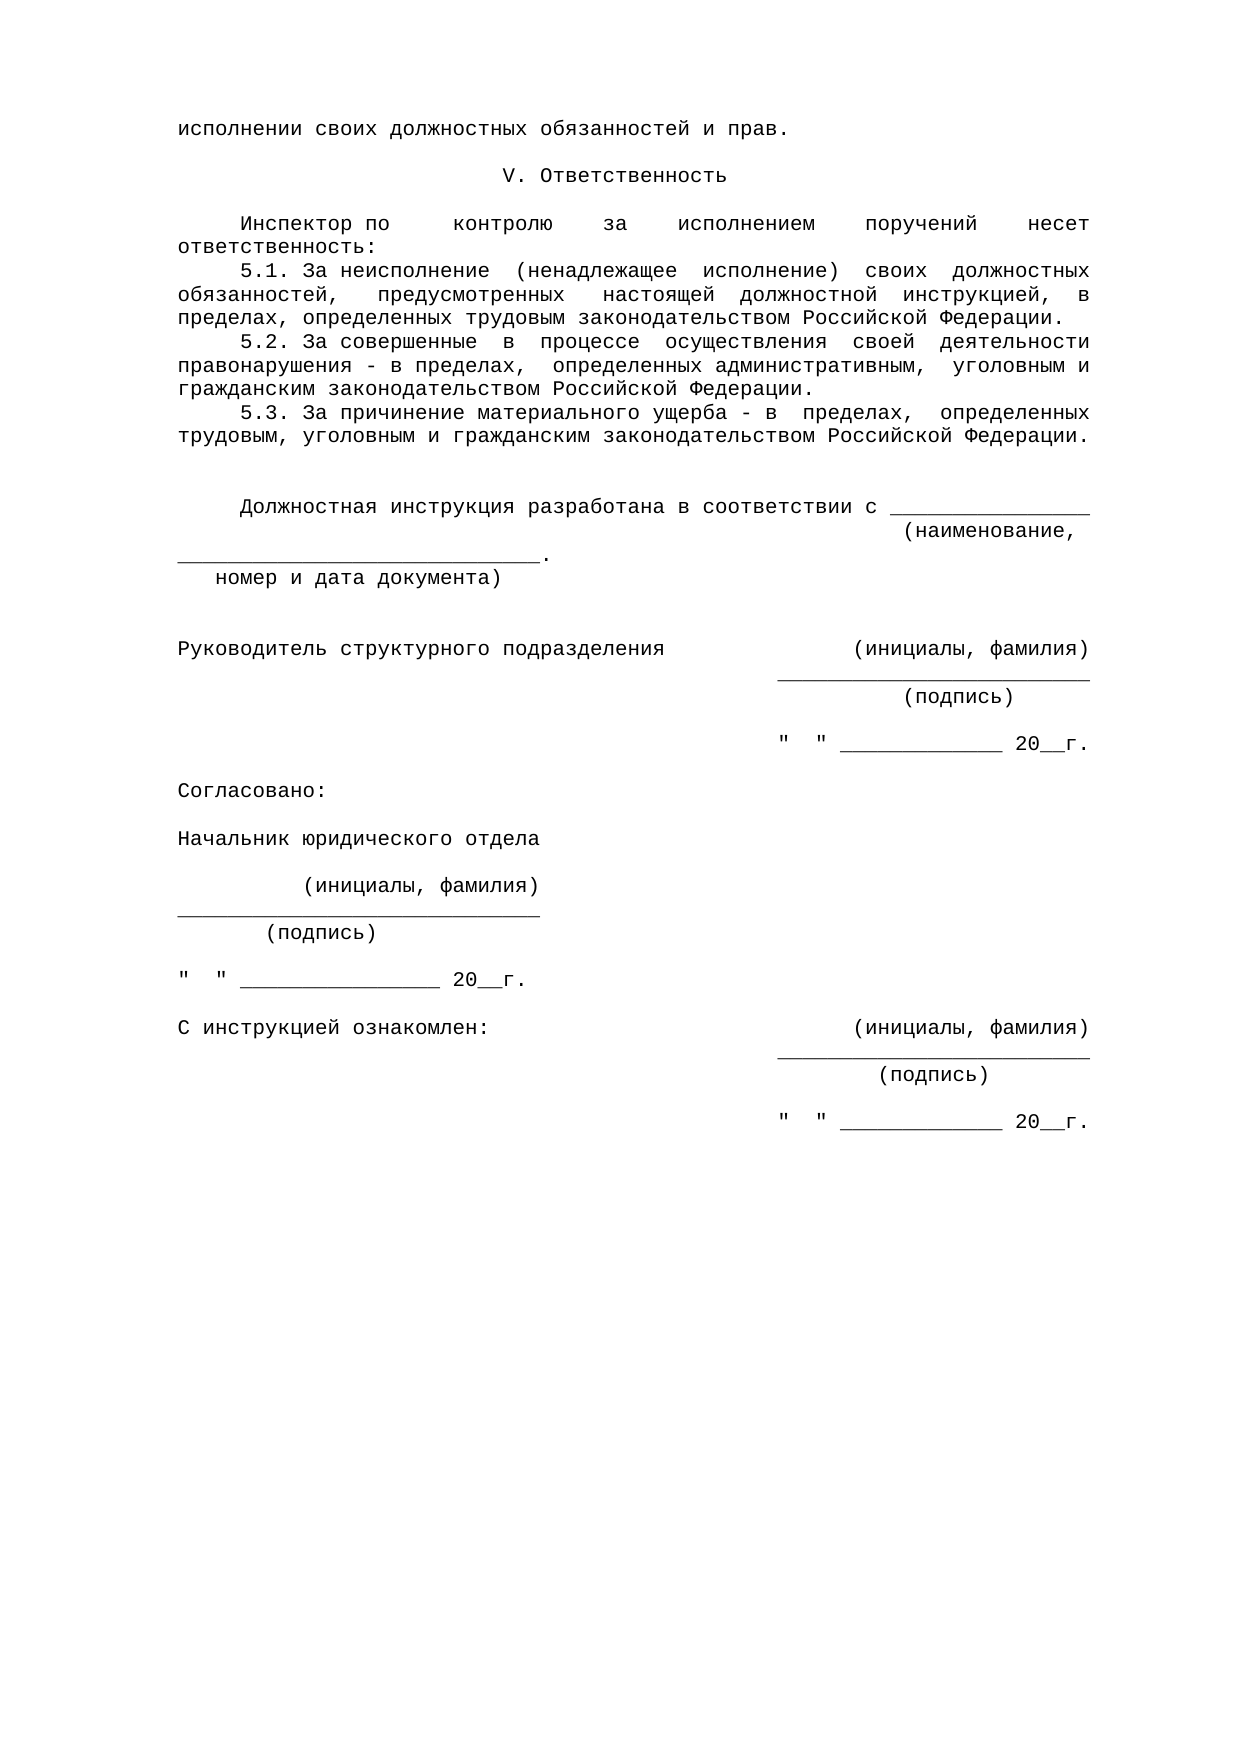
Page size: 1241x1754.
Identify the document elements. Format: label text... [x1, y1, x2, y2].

text 5.3. За причинение материального ущерба - в пределах, определенных [177, 402, 1152, 426]
text трудовым, уголовным и гражданским законодательством Российской Федерации. [177, 426, 1152, 449]
text " " _____________ 20__г. [177, 1111, 1152, 1135]
text Инспектор по контролю за исполнением поручений несет [177, 213, 1152, 236]
text правонарушения - в пределах, определенных административным, уголовным и [177, 354, 1152, 378]
text _________________________ [177, 1040, 1152, 1064]
text (наименование, [177, 520, 1152, 544]
text исполнении своих должностных обязанностей и прав. [177, 118, 1152, 142]
text " " ________________ 20__г. [177, 969, 1152, 993]
text _____________________________ [177, 898, 1152, 922]
text 5.1. За неисполнение (ненадлежащее исполнение) своих должностных [177, 260, 1152, 284]
text Начальник юридического отдела [177, 827, 1152, 851]
text 5.2. За совершенные в процессе осуществления своей деятельности [177, 331, 1152, 354]
text номер и дата документа) [177, 567, 1152, 591]
text (подпись) [177, 686, 1152, 709]
text С инструкцией ознакомлен: (инициалы, фамилия) [177, 1017, 1152, 1040]
text (инициалы, фамилия) [177, 875, 1152, 898]
text V. Ответственность [177, 165, 1152, 189]
text пределах, определенных трудовым законодательством Российской Федерации. [177, 307, 1152, 331]
text ответственность: [177, 236, 1152, 260]
text Руководитель структурного подразделения (инициалы, фамилия) [177, 638, 1152, 662]
text _________________________ [177, 662, 1152, 686]
text _____________________________. [177, 544, 1152, 567]
text Согласовано: [177, 780, 1152, 804]
text гражданским законодательством Российской Федерации. [177, 378, 1152, 402]
text обязанностей, предусмотренных настоящей должностной инструкцией, в [177, 284, 1152, 307]
text " " _____________ 20__г. [177, 733, 1152, 757]
text (подпись) [177, 1064, 1152, 1088]
text (подпись) [177, 922, 1152, 946]
text Должностная инструкция разработана в соответствии с ________________ [177, 496, 1152, 520]
